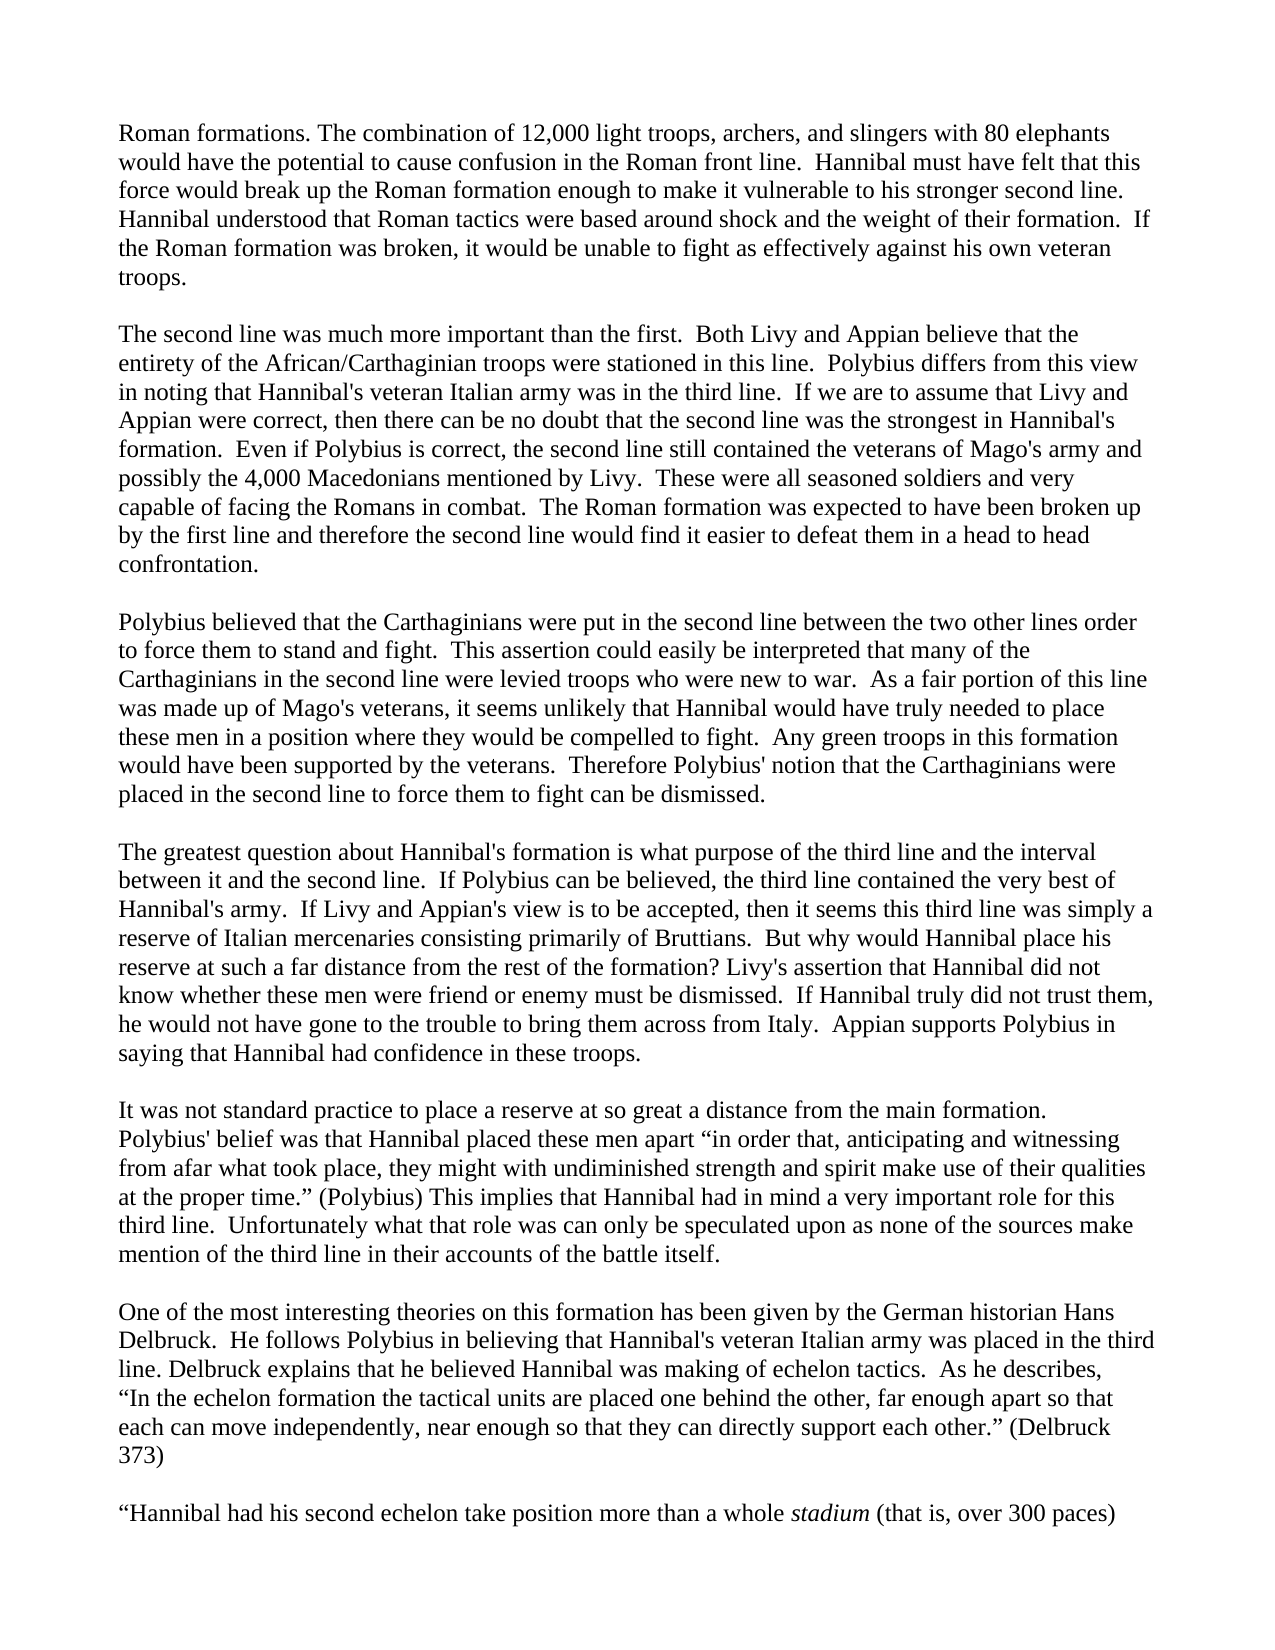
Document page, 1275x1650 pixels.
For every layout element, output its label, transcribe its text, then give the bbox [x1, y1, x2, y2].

text “Hannibal had his second echelon take position more than a whole stadium (that is, over 300 paces) [118, 1498, 1157, 1527]
text One of the most interesting theories on this formation has been given by the German historian Hans Delbruck. He follows Polybius in believing that Hannibal's veteran Italian army was placed in the third line. Delbruck explains that he believed Hannibal was making of echelon tactics. As he describes, [118, 1297, 1157, 1383]
text “In the echelon formation the tactical units are placed one behind the other, far enough apart so that each can move independently, near enough so that they can directly support each other.” (Delbruck 373) [118, 1383, 1157, 1469]
text The greatest question about Hannibal's formation is what purpose of the third line and the interval between it and the second line. If Polybius can be believed, the third line contained the very best of Hannibal's army. If Livy and Appian's view is to be accepted, then it seems this third line was simply a reserve of Italian mercenaries consisting primarily of Bruttians. But why would Hannibal place his reserve at such a far distance from the rest of the formation? Livy's assertion that Hannibal did not know whether these men were friend or enemy must be dismissed. If Hannibal truly did not trust them, he would not have gone to the trouble to bring them across from Italy. Appian supports Polybius in saying that Hannibal had confidence in these troops. [118, 837, 1157, 1067]
text Polybius believed that the Carthaginians were put in the second line between the two other lines order to force them to stand and fight. This assertion could easily be interpreted that many of the Carthaginians in the second line were levied troops who were new to war. As a fair portion of this line was made up of Mago's veterans, it seems unlikely that Hannibal would have truly needed to place these men in a position where they would be compelled to fight. Any green troops in this formation would have been supported by the veterans. Therefore Polybius' notion that the Carthaginians were placed in the second line to force them to fight can be dismissed. [118, 607, 1157, 808]
text The second line was much more important than the first. Both Livy and Appian believe that the entirety of the African/Carthaginian troops were stationed in this line. Polybius differs from this view in noting that Hannibal's veteran Italian army was in the third line. If we are to assume that Livy and Appian were correct, then there can be no doubt that the second line was the strongest in Hannibal's formation. Even if Polybius is correct, the second line still contained the veterans of Mago's army and possibly the 4,000 Macedonians mentioned by Livy. These were all seasoned soldiers and very capable of facing the Romans in combat. The Roman formation was expected to have been broken up by the first line and therefore the second line would find it easier to defeat them in a head to head confrontation. [118, 319, 1157, 578]
text Roman formations. The combination of 12,000 light troops, archers, and slingers with 80 elephants would have the potential to cause confusion in the Roman front line. Hannibal must have felt that this force would break up the Roman formation enough to make it vulnerable to his stronger second line. Hannibal understood that Roman tactics were based around shock and the weight of their formation. If the Roman formation was broken, it would be unable to fight as effectively against his own veteran troops. [118, 118, 1157, 291]
text It was not standard practice to place a reserve at so great a distance from the main formation. Polybius' belief was that Hannibal placed these men apart “in order that, anticipating and witnessing from afar what took place, they might with undiminished strength and spirit make use of their qualities at the proper time.” (Polybius) This implies that Hannibal had in mind a very important role for this third line. Unfortunately what that role was can only be speculated upon as none of the sources make mention of the third line in their accounts of the battle itself. [118, 1096, 1157, 1268]
